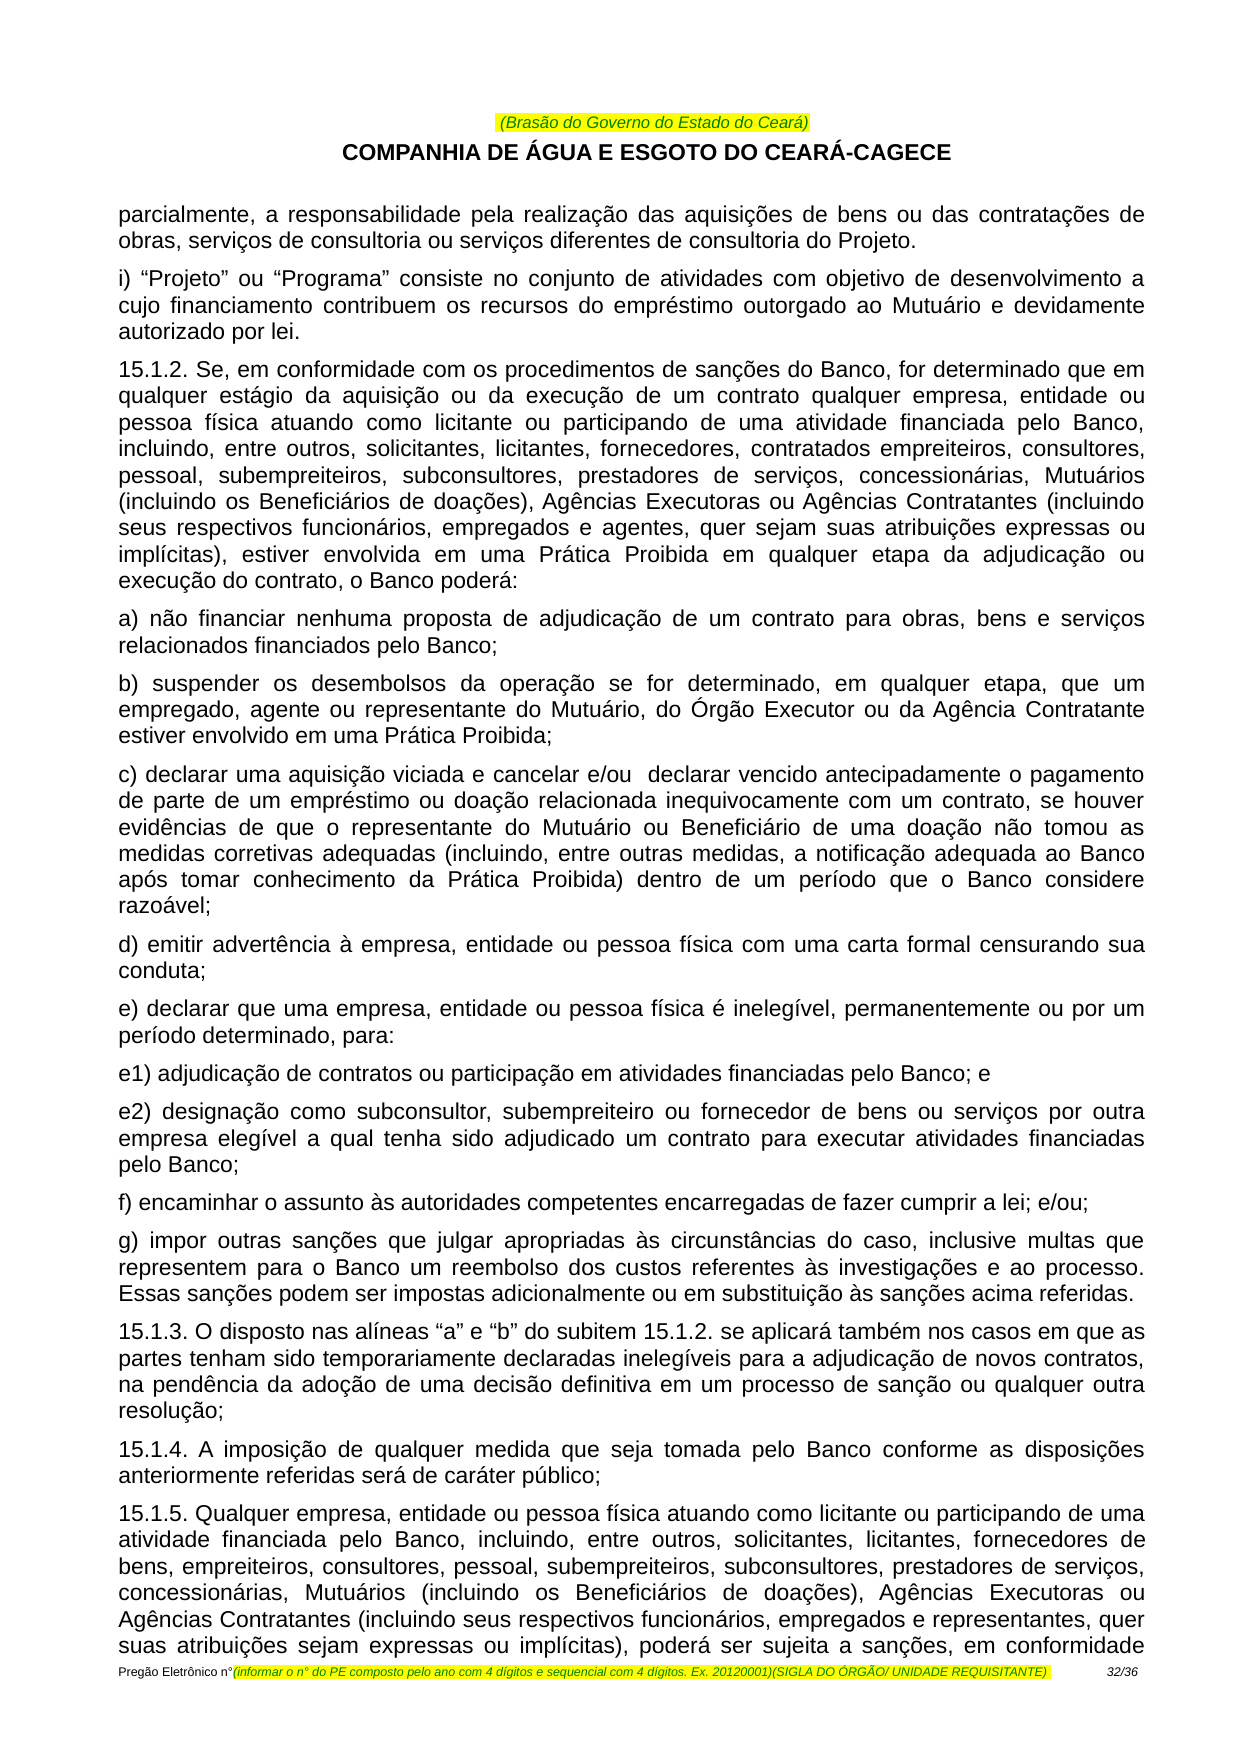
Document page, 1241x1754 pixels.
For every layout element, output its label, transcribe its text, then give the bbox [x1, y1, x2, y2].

text i) “Projeto” ou “Programa” consiste no conjunto de atividades com objetivo de desenvolvimento a cujo financiamento contribuem os recursos do empréstimo outorgado ao Mutuário e devidamente autorizado por lei. [118, 265, 1146, 344]
text parcialmente, a responsabilidade pela realização das aquisições de bens ou das contratações de obras, serviços de consultoria ou serviços diferentes de consultoria do Projeto. [118, 201, 1146, 253]
text b) suspender os desembolsos da operação se for determinado, em qualquer etapa, que um empregado, agente ou representante do Mutuário, do Órgão Executor ou da Agência Contratante estiver envolvido em uma Prática Proibida; [118, 670, 1146, 749]
text f) encaminhar o assunto às autoridades competentes encarregadas de fazer cumprir a lei; e/ou; [118, 1189, 1146, 1215]
text 15.1.3. O disposto nas alíneas “a” e “b” do subitem 15.1.2. se aplicará também nos casos em que as partes tenham sido temporariamente declaradas inelegíveis para a adjudicação de novos contratos, na pendência da adoção de uma decisão definitiva em um processo de sanção ou qualquer outra resolução; [118, 1318, 1146, 1424]
text 15.1.2. Se, em conformidade com os procedimentos de sanções do Banco, for determinado que em qualquer estágio da aquisição ou da execução de um contrato qualquer empresa, entidade ou pessoa física atuando como licitante ou participando de uma atividade financiada pelo Banco, incluindo, entre outros, solicitantes, licitantes, fornecedores, contratados empreiteiros, consultores, pessoal, subempreiteiros, subconsultores, prestadores de serviços, concessionárias, Mutuários (incluindo os Beneficiários de doações), Agências Executoras ou Agências Contratantes (incluindo seus respectivos funcionários, empregados e agentes, quer sejam suas atribuições expressas ou implícitas), estiver envolvida em uma Prática Proibida em qualquer etapa da adjudicação ou execução do contrato, o Banco poderá: [118, 356, 1146, 593]
text d) emitir advertência à empresa, entidade ou pessoa física com uma carta formal censurando sua conduta; [118, 931, 1146, 983]
text e2) designação como subconsultor, subempreiteiro ou fornecedor de bens ou serviços por outra empresa elegível a qual tenha sido adjudicado um contrato para executar atividades financiadas pelo Banco; [118, 1098, 1146, 1177]
text 15.1.5. Qualquer empresa, entidade ou pessoa física atuando como licitante ou participando de uma atividade financiada pelo Banco, incluindo, entre outros, solicitantes, licitantes, fornecedores de bens, empreiteiros, consultores, pessoal, subempreiteiros, subconsultores, prestadores de serviços, concessionárias, Mutuários (incluindo os Beneficiários de doações), Agências Executoras ou Agências Contratantes (incluindo seus respectivos funcionários, empregados e representantes, quer suas atribuições sejam expressas ou implícitas), poderá ser sujeita a sanções, em conformidade [118, 1500, 1146, 1658]
text e) declarar que uma empresa, entidade ou pessoa física é inelegível, permanentemente ou por um período determinado, para: [118, 995, 1146, 1048]
text c) declarar uma aquisição viciada e cancelar e/ou declarar vencido antecipadamente o pagamento de parte de um empréstimo ou doação relacionada inequivocamente com um contrato, se houver evidências de que o representante do Mutuário ou Beneficiário de uma doação não tomou as medidas corretivas adequadas (incluindo, entre outras medidas, a notificação adequada ao Banco após tomar conhecimento da Prática Proibida) dentro de um período que o Banco considere razoável; [118, 761, 1146, 919]
text a) não financiar nenhuma proposta de adjudicação de um contrato para obras, bens e serviços relacionados financiados pelo Banco; [118, 605, 1146, 658]
text 15.1.4. A imposição de qualquer medida que seja tomada pelo Banco conforme as disposições anteriormente referidas será de caráter público; [118, 1436, 1146, 1488]
text g) impor outras sanções que julgar apropriadas às circunstâncias do caso, inclusive multas que representem para o Banco um reembolso dos custos referentes às investigações e ao processo. Essas sanções podem ser impostas adicionalmente ou em substituição às sanções acima referidas. [118, 1227, 1146, 1306]
text e1) adjudicação de contratos ou participação em atividades financiadas pelo Banco; e [118, 1060, 1146, 1086]
